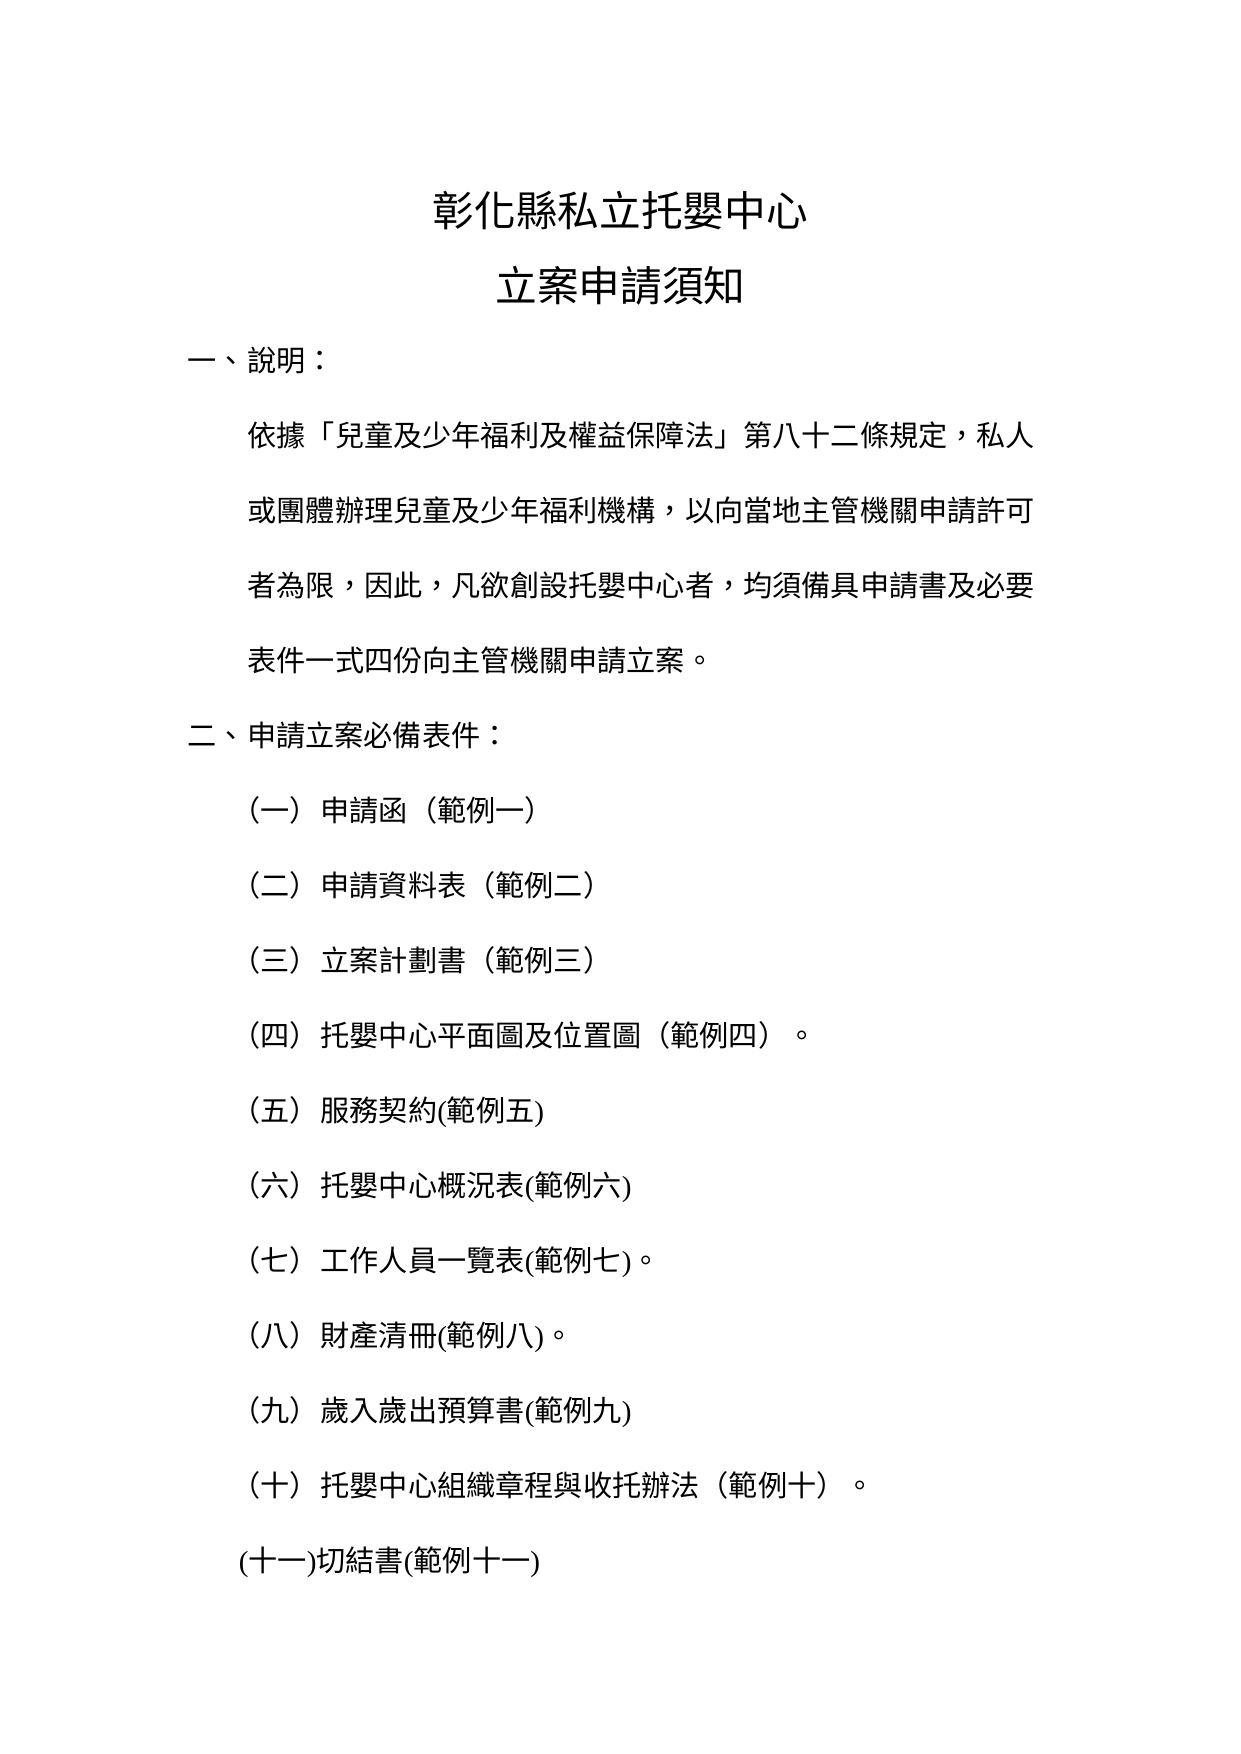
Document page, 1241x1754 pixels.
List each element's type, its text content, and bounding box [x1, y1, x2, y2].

text (十一)切結書(範例十一) [231, 1514, 1053, 1589]
text 依據「兒童及少年福利及權益保障法」第八十二條規定，私人或團體辦理兒童及少年福利機構，以向當地主管機關申請許可者為限，因此，凡欲創設托嬰中心者，均須備具申請書及必要表件一式四份向主管機關申請立案。 [247, 389, 1053, 689]
list 托嬰中心平面圖及位置圖（範例四）。 [231, 989, 1053, 1064]
list 托嬰中心概況表(範例六) [231, 1139, 1053, 1214]
list 申請資料表（範例二） [231, 839, 1053, 914]
list 申請立案必備表件： [187, 689, 1053, 764]
list 財產清冊(範例八)。 [231, 1289, 1053, 1364]
list 服務契約(範例五) [231, 1064, 1053, 1139]
list 工作人員一覽表(範例七)。 [231, 1214, 1053, 1289]
list 說明： [187, 314, 1053, 389]
list 托嬰中心組織章程與收托辦法（範例十）。 [231, 1439, 1053, 1514]
list 立案計劃書（範例三） [231, 914, 1053, 989]
text 彰化縣私立托嬰中心 [187, 164, 1053, 239]
list 申請函（範例一） [231, 764, 1053, 839]
list 歲入歲出預算書(範例九) [231, 1364, 1053, 1439]
text 立案申請須知 [187, 239, 1053, 314]
